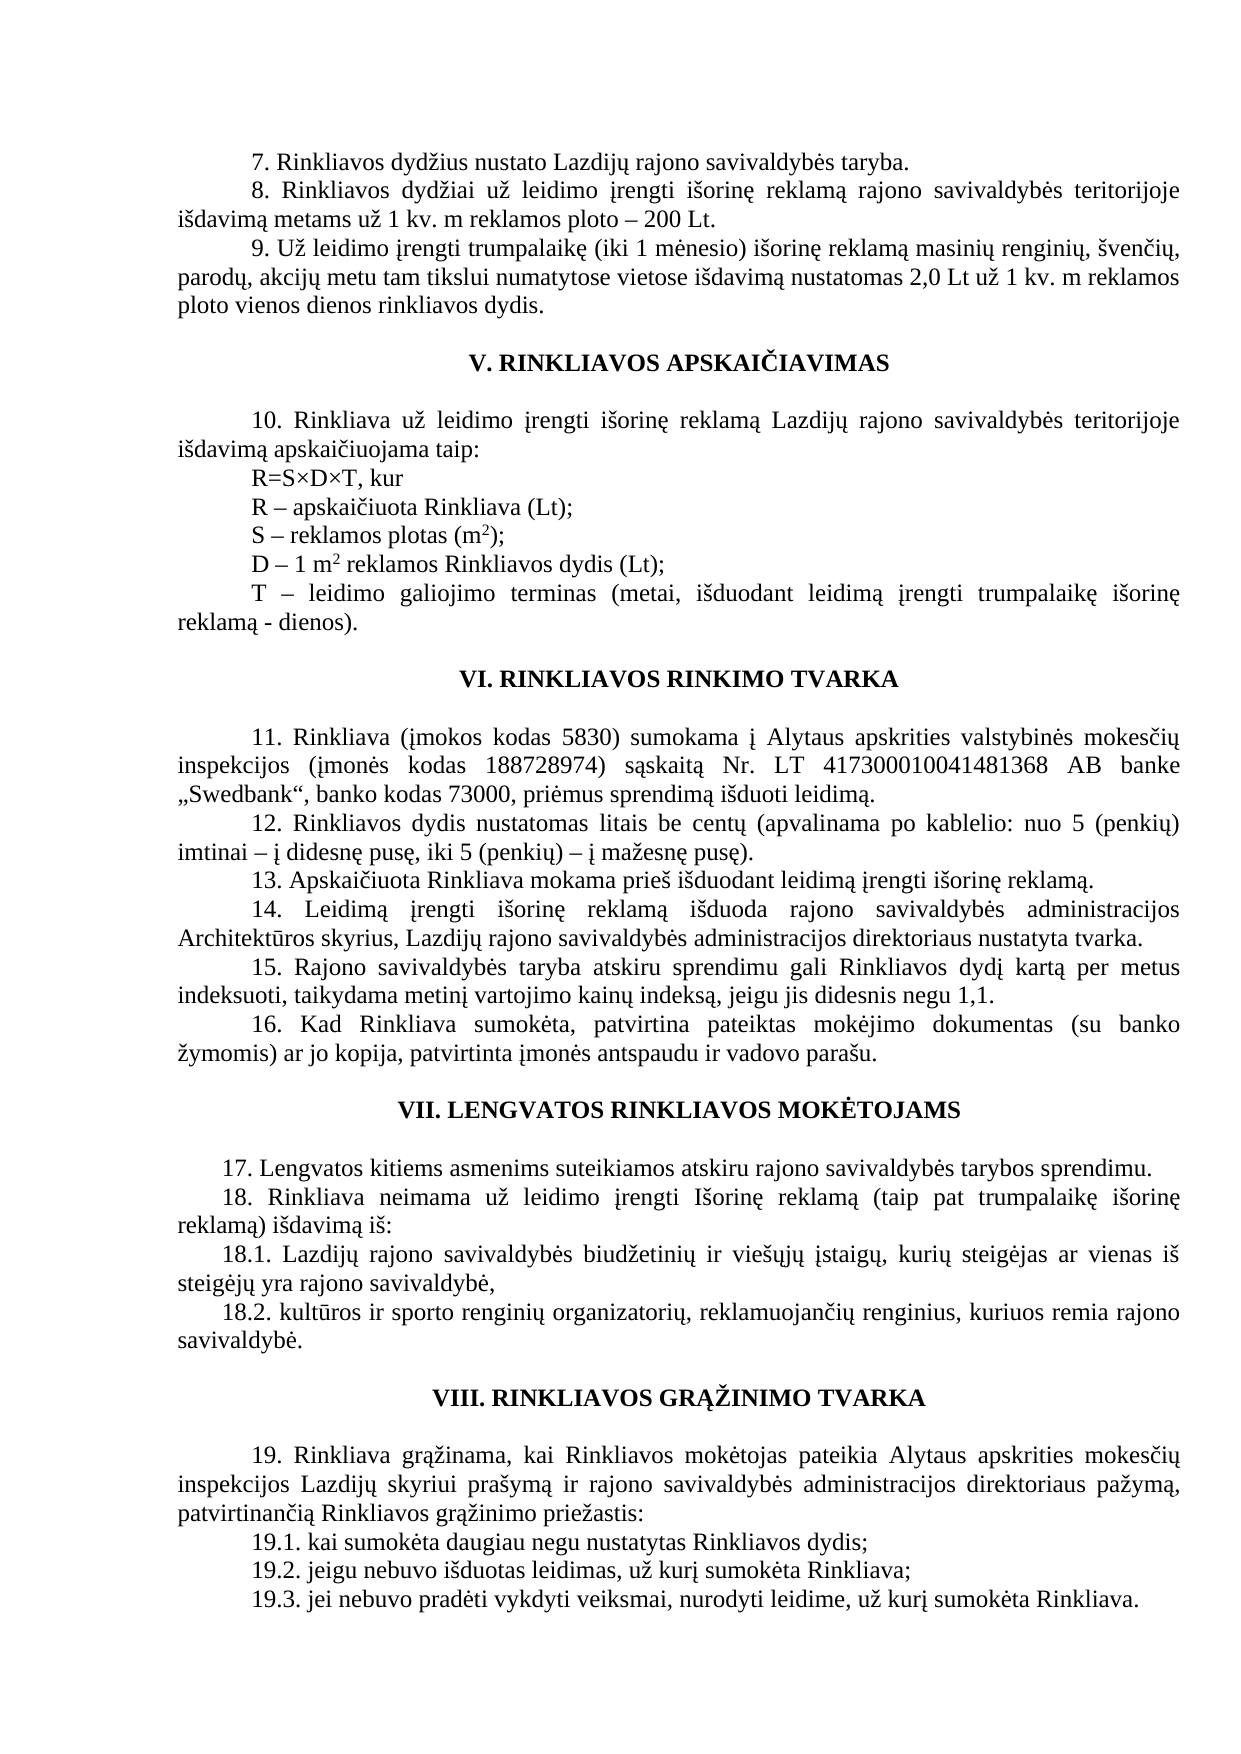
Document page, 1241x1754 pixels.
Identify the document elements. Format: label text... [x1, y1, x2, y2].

text 18.1. Lazdijų rajono savivaldybės biudžetinių ir viešųjų įstaigų, kurių steigėjas ar vienas iš steigėjų yra rajono savivaldybė, [177, 1239, 1181, 1297]
text R=S×D×T, kur [177, 463, 1181, 492]
text 19.1. kai sumokėta daugiau negu nustatytas Rinkliavos dydis; [177, 1527, 1181, 1556]
text 15. Rajono savivaldybės taryba atskiru sprendimu gali Rinkliavos dydį kartą per metus indeksuoti, taikydama metinį vartojimo kainų indeksą, jeigu jis didesnis negu 1,1. [177, 952, 1181, 1009]
text VI. RINKLIAVOS RINKIMO TVARKA [177, 664, 1181, 693]
text 13. Apskaičiuota Rinkliava mokama prieš išduodant leidimą įrengti išorinę reklamą. [177, 866, 1181, 894]
text 18. Rinkliava neimama už leidimo įrengti Išorinę reklamą (taip pat trumpalaikę išorinę reklamą) išdavimą iš: [177, 1182, 1181, 1239]
text 19. Rinkliava grąžinama, kai Rinkliavos mokėtojas pateikia Alytaus apskrities mokesčių inspekcijos Lazdijų skyriui prašymą ir rajono savivaldybės administracijos direktoriaus pažymą, patvirtinančią Rinkliavos grąžinimo priežastis: [177, 1441, 1181, 1527]
text 19.3. jei nebuvo pradėti vykdyti veiksmai, nurodyti leidime, už kurį sumokėta Rinkliava. [177, 1584, 1181, 1613]
text 8. Rinkliavos dydžiai už leidimo įrengti išorinę reklamą rajono savivaldybės teritorijoje išdavimą metams už 1 kv. m reklamos ploto – 200 Lt. [177, 176, 1181, 233]
text 7. Rinkliavos dydžius nustato Lazdijų rajono savivaldybės taryba. [177, 147, 1181, 176]
text 9. Už leidimo įrengti trumpalaikę (iki 1 mėnesio) išorinę reklamą masinių renginių, švenčių, parodų, akcijų metu tam tikslui numatytose vietose išdavimą nustatomas 2,0 Lt už 1 kv. m reklamos ploto vienos dienos rinkliavos dydis. [177, 233, 1181, 319]
text VII. LENGVATOS RINKLIAVOS MOKĖTOJAMS [177, 1096, 1181, 1124]
text VIII. RINKLIAVOS GRĄŽINIMO TVARKA [177, 1383, 1181, 1412]
text 16. Kad Rinkliava sumokėta, patvirtina pateiktas mokėjimo dokumentas (su banko žymomis) ar jo kopija, patvirtinta įmonės antspaudu ir vadovo parašu. [177, 1009, 1181, 1067]
text 17. Lengvatos kitiems asmenims suteikiamos atskiru rajono savivaldybės tarybos sprendimu. [177, 1153, 1181, 1182]
text 11. Rinkliava (įmokos kodas 5830) sumokama į Alytaus apskrities valstybinės mokesčių inspekcijos (įmonės kodas 188728974) sąskaitą Nr. LT 417300010041481368 AB banke „Swedbank“, banko kodas 73000, priėmus sprendimą išduoti leidimą. [177, 722, 1181, 808]
text 14. Leidimą įrengti išorinę reklamą išduoda rajono savivaldybės administracijos Architektūros skyrius, Lazdijų rajono savivaldybės administracijos direktoriaus nustatyta tvarka. [177, 894, 1181, 952]
text 18.2. kultūros ir sporto renginių organizatorių, reklamuojančių renginius, kuriuos remia rajono savivaldybė. [177, 1297, 1181, 1354]
text 12. Rinkliavos dydis nustatomas litais be centų (apvalinama po kablelio: nuo 5 (penkių) imtinai – į didesnę pusę, iki 5 (penkių) – į mažesnę pusę). [177, 808, 1181, 866]
text V. RINKLIAVOS APSKAIČIAVIMAS [177, 348, 1181, 377]
text 19.2. jeigu nebuvo išduotas leidimas, už kurį sumokėta Rinkliava; [177, 1556, 1181, 1584]
text D – 1 m2 reklamos Rinkliavos dydis (Lt); [177, 549, 1181, 578]
text T – leidimo galiojimo terminas (metai, išduodant leidimą įrengti trumpalaikę išorinę reklamą - dienos). [177, 578, 1181, 636]
text S – reklamos plotas (m2); [177, 521, 1181, 549]
text 10. Rinkliava už leidimo įrengti išorinę reklamą Lazdijų rajono savivaldybės teritorijoje išdavimą apskaičiuojama taip: [177, 406, 1181, 463]
text R – apskaičiuota Rinkliava (Lt); [177, 492, 1181, 521]
